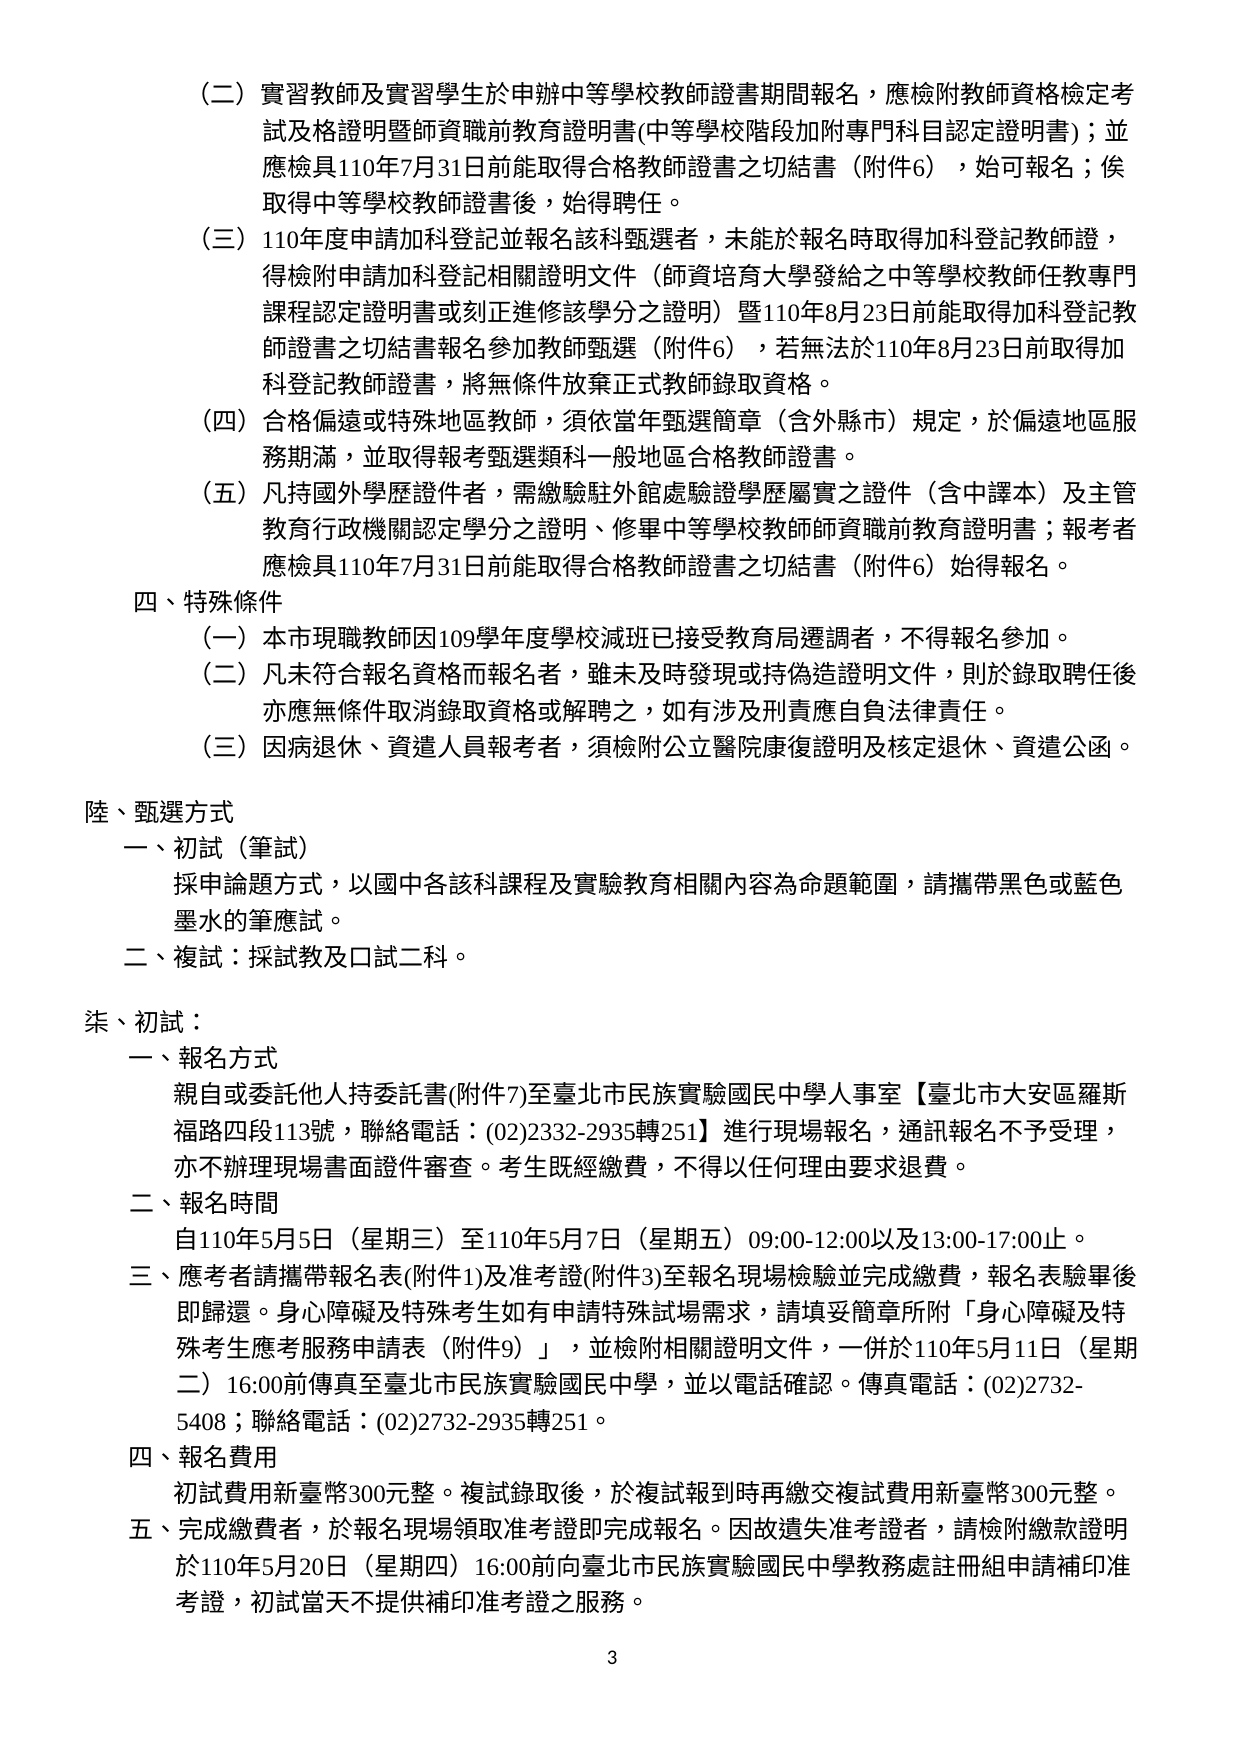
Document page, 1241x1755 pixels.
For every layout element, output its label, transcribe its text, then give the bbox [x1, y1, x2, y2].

text 柒、初試： [84, 1002, 1139, 1039]
text （二）凡未符合報名資格而報名者，雖未及時發現或持偽造證明文件，則於錄取聘任後亦應無條件取消錄取資格或解聘之，如有涉及刑責應自負法律責任。 [188, 655, 1139, 727]
text （三）因病退休、資遣人員報考者，須檢附公立醫院康復證明及核定退休、資遣公函。 [188, 727, 1139, 764]
text 二、複試：採試教及口試二科。 [124, 937, 1139, 974]
text （二）實習教師及實習學生於申辦中等學校教師證書期間報名，應檢附教師資格檢定考試及格證明暨師資職前教育證明書(中等學校階段加附專門科目認定證明書)；並應檢具110年7月31日前能取得合格教師證書之切結書（附件6），始可報名；俟取得中等學校教師證書後，始得聘任。 [185, 75, 1139, 220]
text （四）合格偏遠或特殊地區教師，須依當年甄選簡章（含外縣市）規定，於偏遠地區服務期滿，並取得報考甄選類科一般地區合格教師證書。 [188, 401, 1139, 474]
text （一）本市現職教師因109學年度學校減班已接受教育局遷調者，不得報名參加。 [188, 619, 1139, 655]
text 四、特殊條件 [134, 582, 1139, 619]
text 四、報名費用 [128, 1437, 1139, 1474]
text （五）凡持國外學歷證件者，需繳驗駐外館處驗證學歷屬實之證件（含中譯本）及主管教育行政機關認定學分之證明、修畢中等學校教師師資職前教育證明書；報考者應檢具110年7月31日前能取得合格教師證書之切結書（附件6）始得報名。 [188, 474, 1139, 582]
text 一、初試（筆試） [124, 829, 1139, 865]
text 陸、甄選方式 [84, 792, 1139, 829]
text 親自或委託他人持委託書(附件7)至臺北市民族實驗國民中學人事室【臺北市大安區羅斯福路四段113號，聯絡電話：(02)2332-2935轉251】進行現場報名，通訊報名不予受理，亦不辦理現場書面證件審查。考生既經繳費，不得以任何理由要求退費。 [173, 1075, 1139, 1184]
text 二、報名時間 [129, 1184, 1139, 1220]
text 五、完成繳費者，於報名現場領取准考證即完成報名。因故遺失准考證者，請檢附繳款證明於110年5月20日（星期四）16:00前向臺北市民族實驗國民中學教務處註冊組申請補印准考證，初試當天不提供補印准考證之服務。 [129, 1510, 1139, 1619]
text 三、應考者請攜帶報名表(附件1)及准考證(附件3)至報名現場檢驗並完成繳費，報名表驗畢後即歸還。身心障礙及特殊考生如有申請特殊試場需求，請填妥簡章所附「身心障礙及特殊考生應考服務申請表（附件9）」，並檢附相關證明文件，一併於110年5月11日（星期二）16:00前傳真至臺北市民族實驗國民中學，並以電話確認。傳真電話：(02)2732-5408；聯絡電話：(02)2732-2935轉251。 [129, 1256, 1139, 1437]
text 一、報名方式 [129, 1039, 1139, 1075]
text 採申論題方式，以國中各該科課程及實驗教育相關內容為命題範圍，請攜帶黑色或藍色墨水的筆應試。 [173, 865, 1139, 937]
text 自110年5月5日（星期三）至110年5月7日（星期五）09:00-12:00以及13:00-17:00止。 [173, 1220, 1139, 1256]
text （三）110年度申請加科登記並報名該科甄選者，未能於報名時取得加科登記教師證，得檢附申請加科登記相關證明文件（師資培育大學發給之中等學校教師任教專門課程認定證明書或刻正進修該學分之證明）暨110年8月23日前能取得加科登記教師證書之切結書報名參加教師甄選（附件6），若無法於110年8月23日前取得加科登記教師證書，將無條件放棄正式教師錄取資格。 [186, 220, 1139, 401]
text 初試費用新臺幣300元整。複試錄取後，於複試報到時再繳交複試費用新臺幣300元整。 [173, 1474, 1139, 1510]
